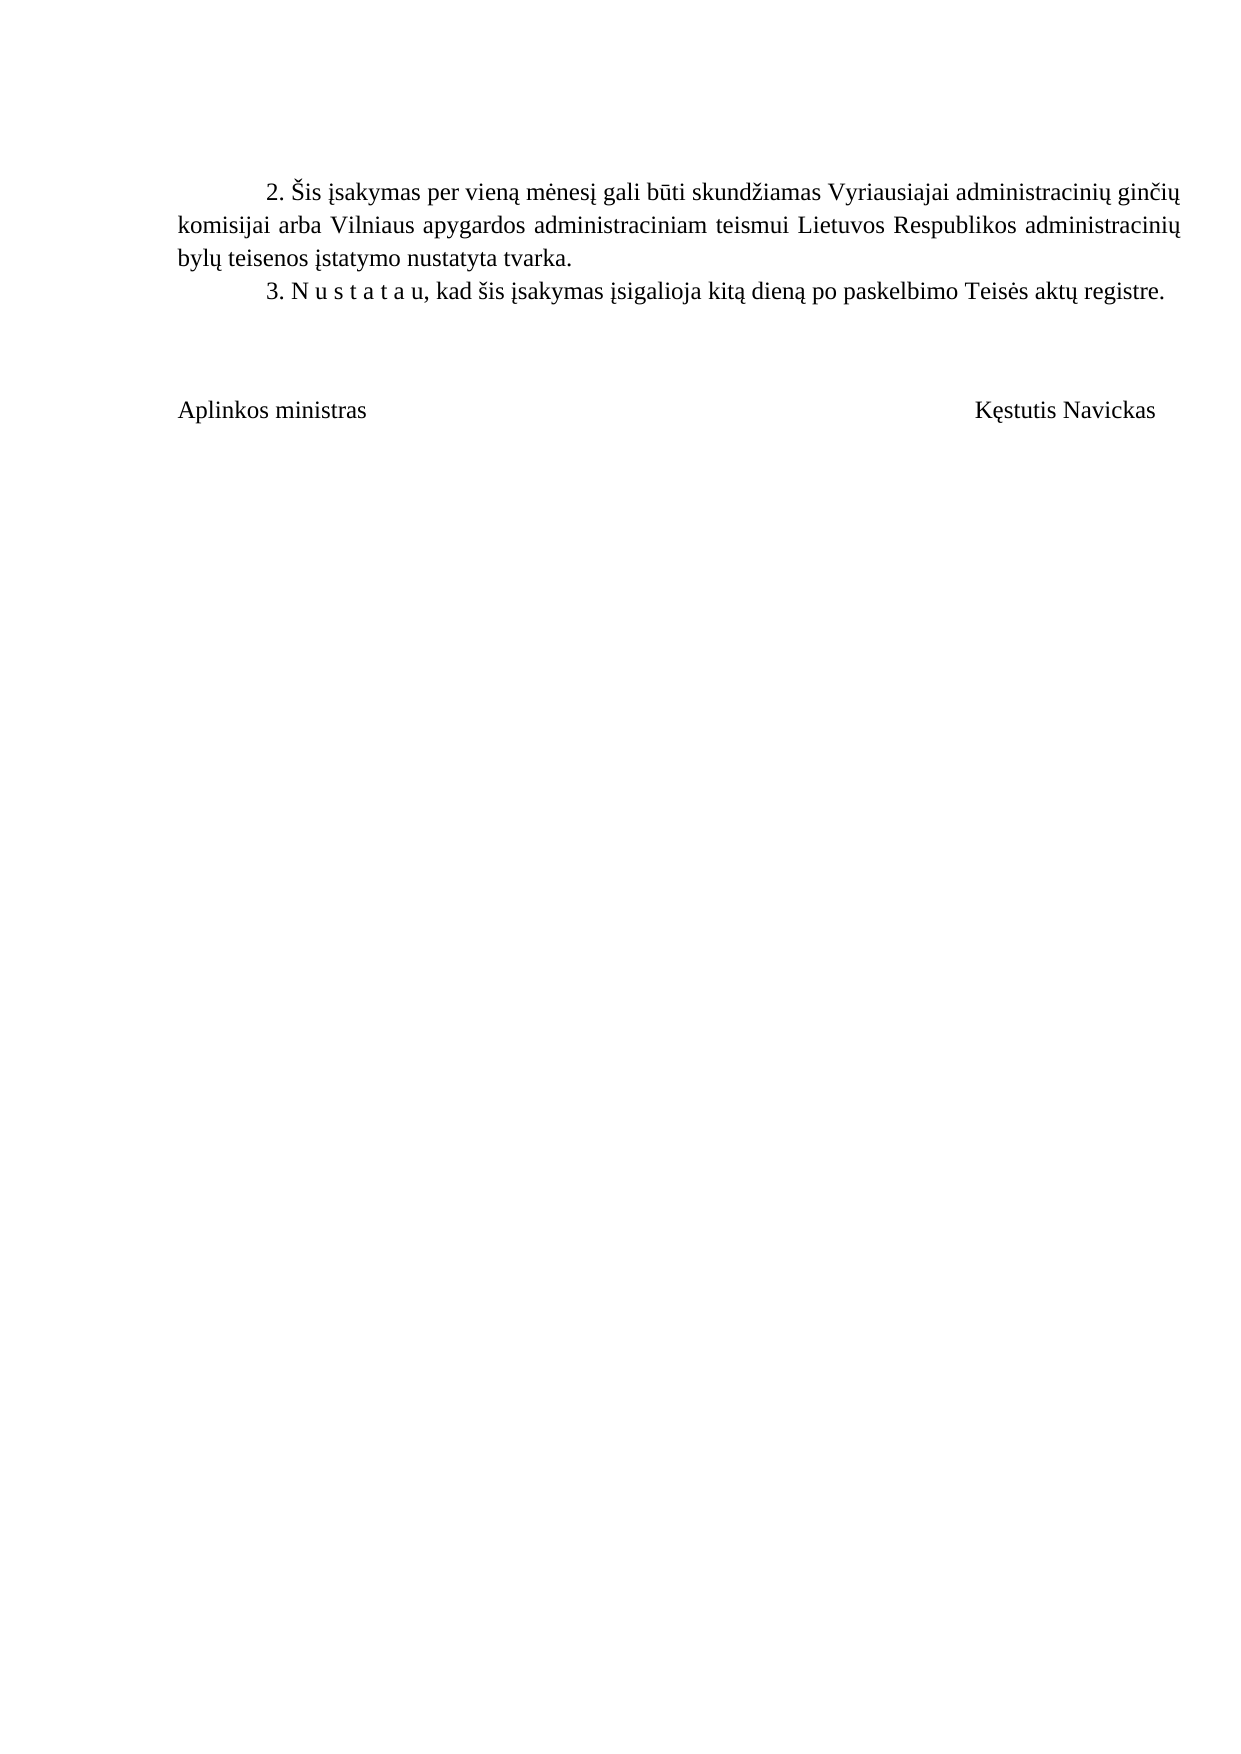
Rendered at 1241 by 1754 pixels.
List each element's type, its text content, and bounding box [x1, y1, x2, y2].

text 3. N u s t a t a u, kad šis įsakymas įsigalioja kitą dieną po paskelbimo Teisės aktų registre. [177, 276, 1181, 305]
text 2. Šis įsakymas per vieną mėnesį gali būti skundžiamas Vyriausiajai administracinių ginčių komisijai arba Vilniaus apygardos administraciniam teismui Lietuvos Respublikos administracinių bylų teisenos įstatymo nustatyta tvarka. [177, 177, 1181, 272]
text Aplinkos ministras Kęstutis Navickas [177, 396, 1177, 424]
